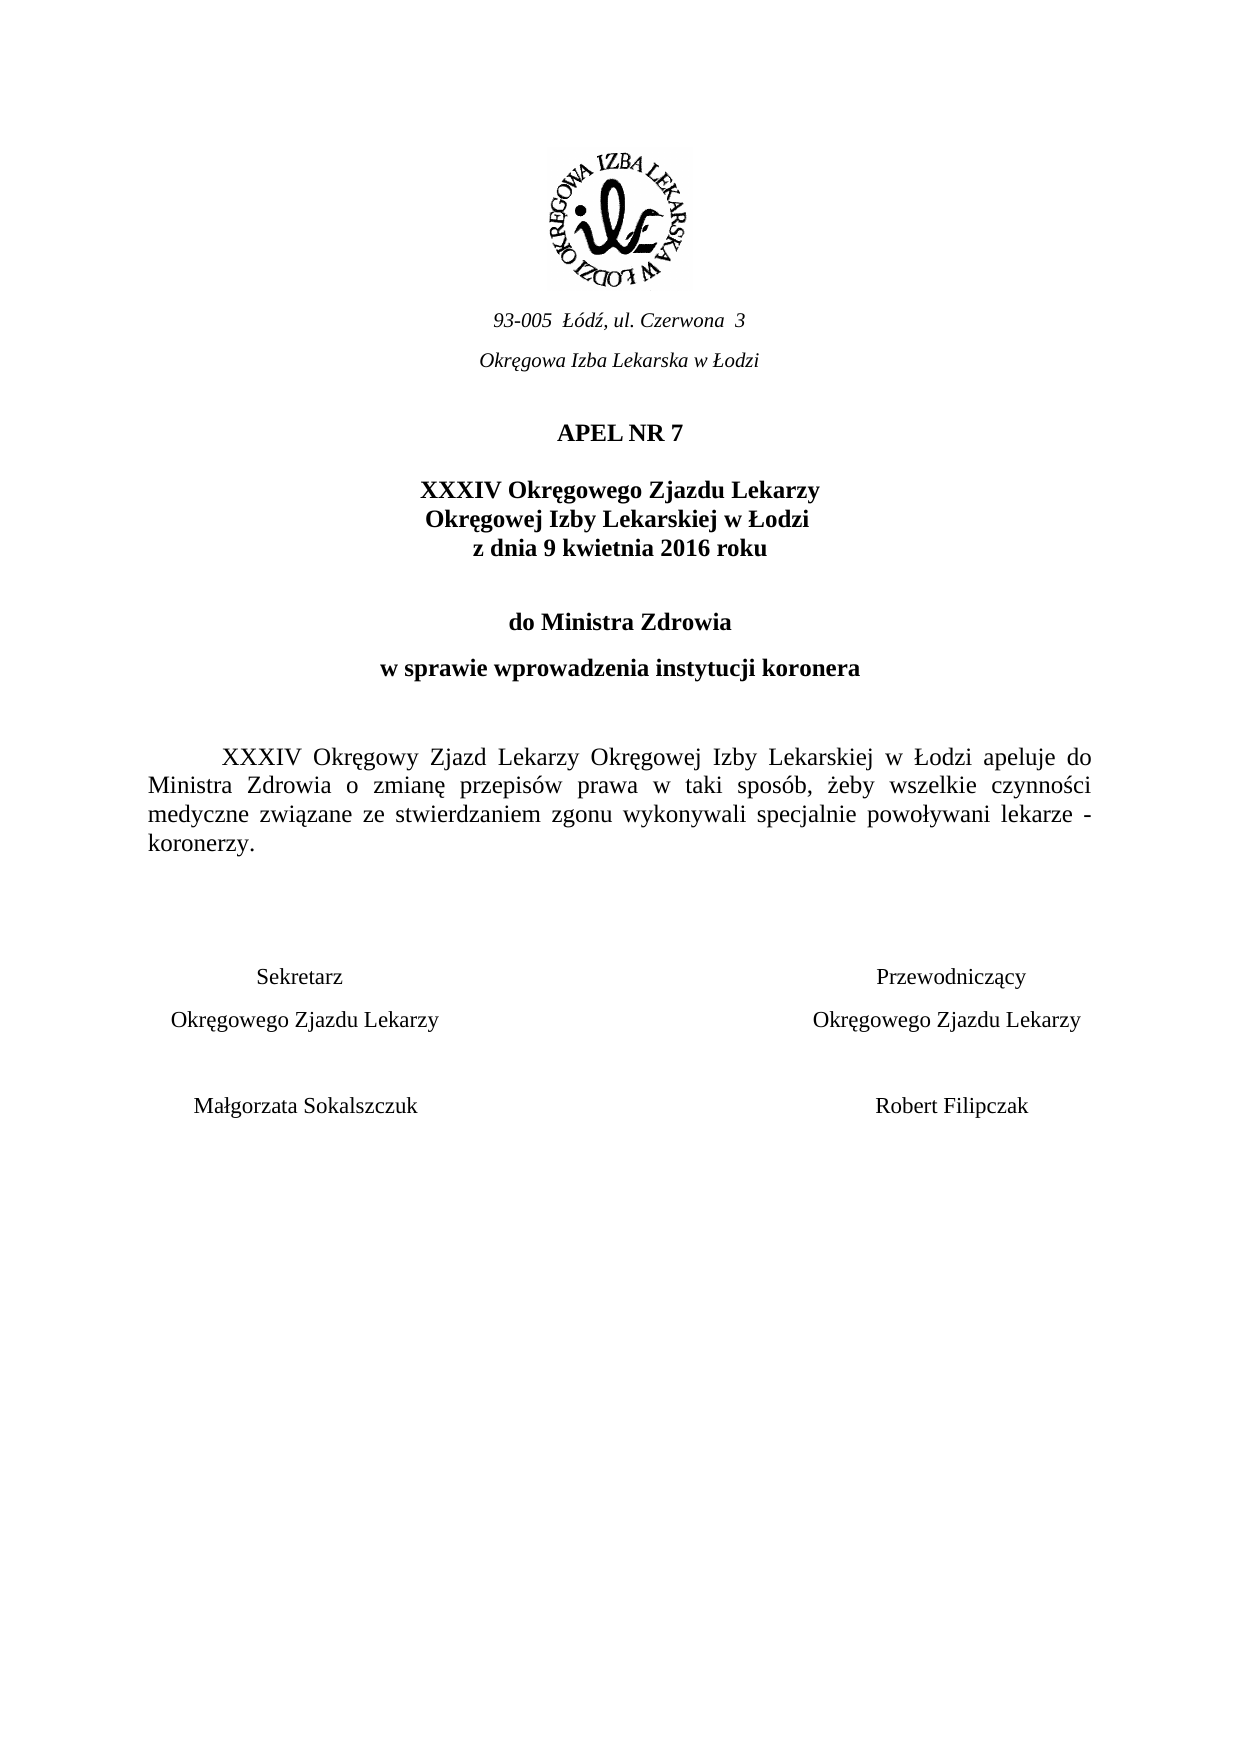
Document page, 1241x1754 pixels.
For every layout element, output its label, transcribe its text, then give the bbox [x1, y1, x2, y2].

text APEL NR 7 [148, 418, 1093, 446]
text Małgorzata Sokalszczuk Robert Filipczak [148, 1092, 1093, 1118]
text 93-005 Łódź, ul. Czerwona 3 [148, 307, 1093, 332]
text do Ministra Zdrowia [148, 607, 1093, 636]
text Okręgowa Izba Lekarska w Łodzi [148, 348, 1093, 372]
text Okręgowego Zjazdu Lekarzy Okręgowego Zjazdu Lekarzy [148, 1006, 1093, 1032]
text XXXIV Okręgowy Zjazd Lekarzy Okręgowej Izby Lekarskiej w Łodzi apeluje do Ministra Zdrowia o zmianę przepisów prawa w taki sposób, żeby wszelkie czynności medyczne związane ze stwierdzaniem zgonu wykonywali specjalnie powoływani lekarze - koronerzy. [148, 742, 1093, 857]
text Okręgowej Izby Lekarskiej w Łodzi [148, 504, 1093, 533]
text Sekretarz Przewodniczący [148, 963, 1093, 989]
text z dnia 9 kwietnia 2016 roku [148, 533, 1093, 561]
text XXXIV Okręgowego Zjazdu Lekarzy [148, 475, 1093, 504]
text w sprawie wprowadzenia instytucji koronera [148, 653, 1093, 681]
